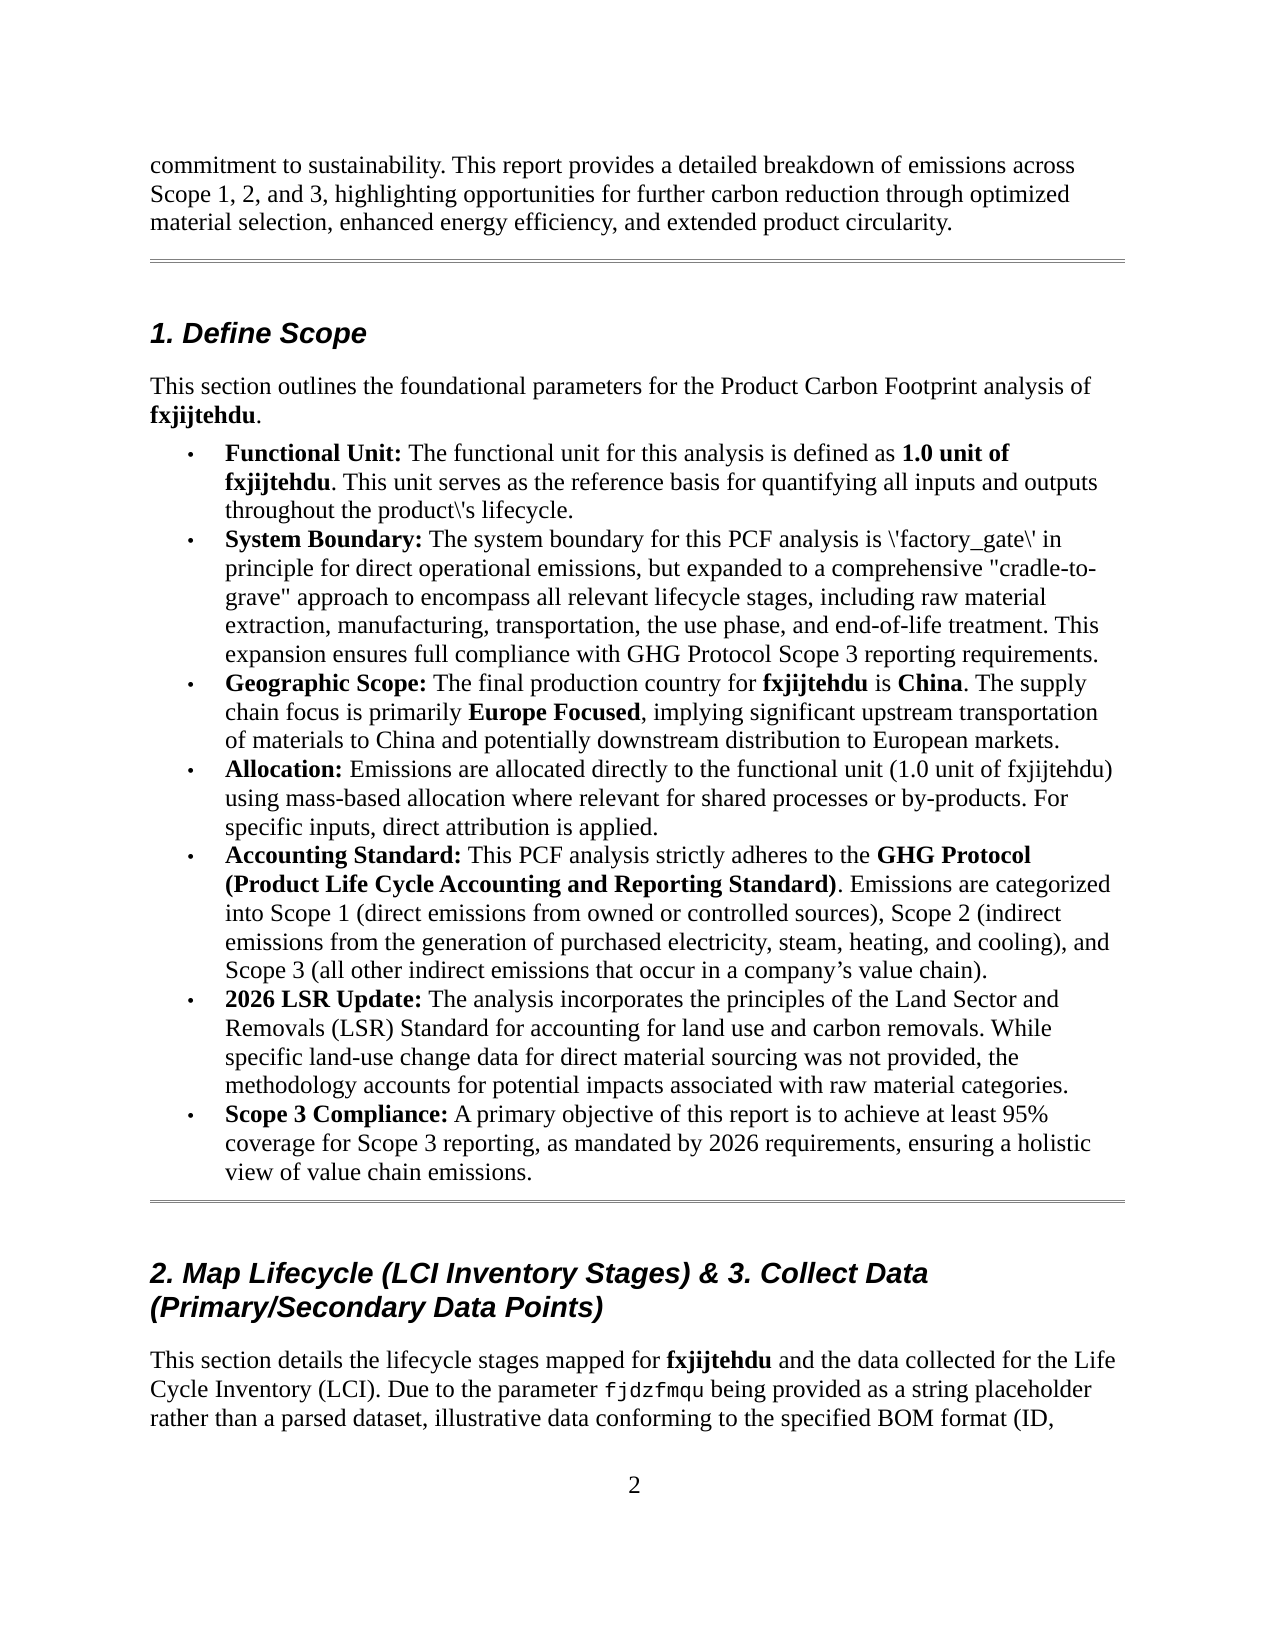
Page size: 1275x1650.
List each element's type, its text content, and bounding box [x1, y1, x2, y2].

text This section details the lifecycle stages mapped for fxjijtehdu and the data collected for the Life Cycle Inventory (LCI). Due to the parameter fjdzfmqu being provided as a string placeholder rather than a parsed dataset, illustrative data conforming to the specified BOM format (ID, [150, 1345, 1125, 1432]
text commitment to sustainability. This report provides a detailed breakdown of emissions across Scope 1, 2, and 3, highlighting opportunities for further carbon reduction through optimized material selection, enhanced energy efficiency, and extended product circularity. [150, 150, 1125, 236]
list Geographic Scope: The final production country for fxjijtehdu is China. The supply chain focus is primarily Europe Focused, implying significant upstream transportation of materials to China and potentially downstream distribution to European markets. [187, 668, 1125, 754]
subtitle 2. Map Lifecycle (LCI Inventory Stages) & 3. Collect Data (Primary/Secondary Data Points) [150, 1256, 1125, 1323]
list Functional Unit: The functional unit for this analysis is defined as 1.0 unit of fxjijtehdu. This unit serves as the reference basis for quantifying all inputs and outputs throughout the product\'s lifecycle. [187, 438, 1125, 524]
list System Boundary: The system boundary for this PCF analysis is \'factory_gate\' in principle for direct operational emissions, but expanded to a comprehensive "cradle-to-grave" approach to encompass all relevant lifecycle stages, including raw material extraction, manufacturing, transportation, the use phase, and end-of-life treatment. This expansion ensures full compliance with GHG Protocol Scope 3 reporting requirements. [187, 524, 1125, 668]
text This section outlines the foundational parameters for the Product Carbon Footprint analysis of fxjijtehdu. [150, 371, 1125, 429]
list Allocation: Emissions are allocated directly to the functional unit (1.0 unit of fxjijtehdu) using mass-based allocation where relevant for shared processes or by-products. For specific inputs, direct attribution is applied. [187, 754, 1125, 840]
subtitle 1. Define Scope [150, 316, 1125, 350]
list Scope 3 Compliance: A primary objective of this report is to achieve at least 95% coverage for Scope 3 reporting, as mandated by 2026 requirements, ensuring a holistic view of value chain emissions. [187, 1099, 1125, 1185]
list Accounting Standard: This PCF analysis strictly adheres to the GHG Protocol (Product Life Cycle Accounting and Reporting Standard). Emissions are categorized into Scope 1 (direct emissions from owned or controlled sources), Scope 2 (indirect emissions from the generation of purchased electricity, steam, heating, and cooling), and Scope 3 (all other indirect emissions that occur in a company’s value chain). [187, 840, 1125, 984]
list 2026 LSR Update: The analysis incorporates the principles of the Land Sector and Removals (LSR) Standard for accounting for land use and carbon removals. While specific land-use change data for direct material sourcing was not provided, the methodology accounts for potential impacts associated with raw material categories. [187, 984, 1125, 1099]
